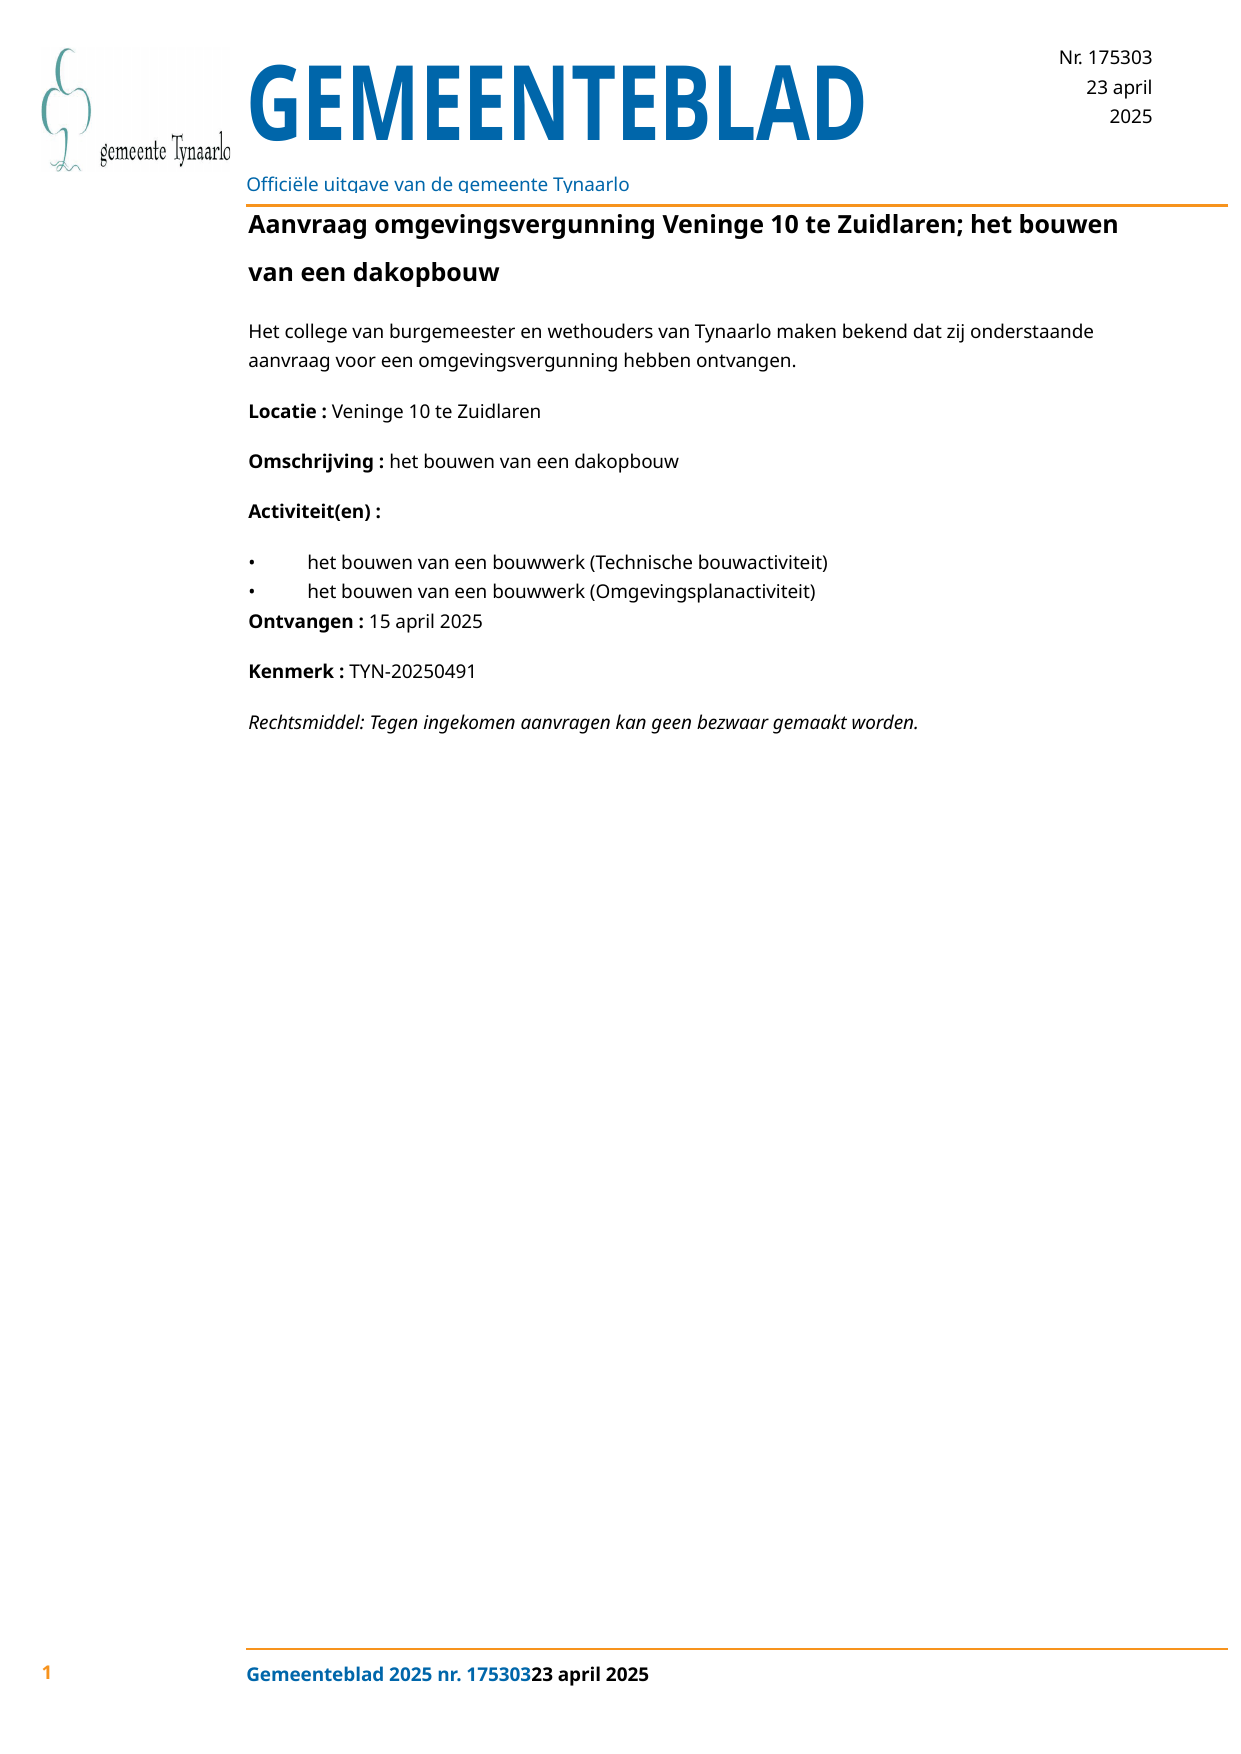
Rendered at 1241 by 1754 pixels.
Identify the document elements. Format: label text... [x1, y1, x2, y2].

text Kenmerk : TYN-20250491 [248, 659, 1152, 684]
text Ontvangen : 15 april 2025 [248, 608, 1152, 634]
text Het college van burgemeester en wethouders van Tynaarlo maken bekend dat zij onderstaande aanvraag voor een omgevingsvergunning hebben ontvangen. [248, 318, 1152, 373]
text Aanvraag omgevingsvergunning Veninge 10 te Zuidlaren; het bouwen van een dakopbouw [248, 207, 1152, 288]
text Locatie : Veninge 10 te Zuidlaren [248, 398, 1152, 424]
text Activiteit(en) : [248, 499, 1152, 524]
picture [41, 47, 231, 172]
text Rechtsmiddel: Tegen ingekomen aanvragen kan geen bezwaar gemaakt worden. [248, 709, 1152, 735]
list het bouwen van een bouwwerk (Omgevingsplanactiviteit) [248, 579, 1152, 604]
list het bouwen van een bouwwerk (Technische bouwactiviteit) [248, 549, 1152, 575]
text Omschrijving : het bouwen van een dakopbouw [248, 448, 1152, 474]
